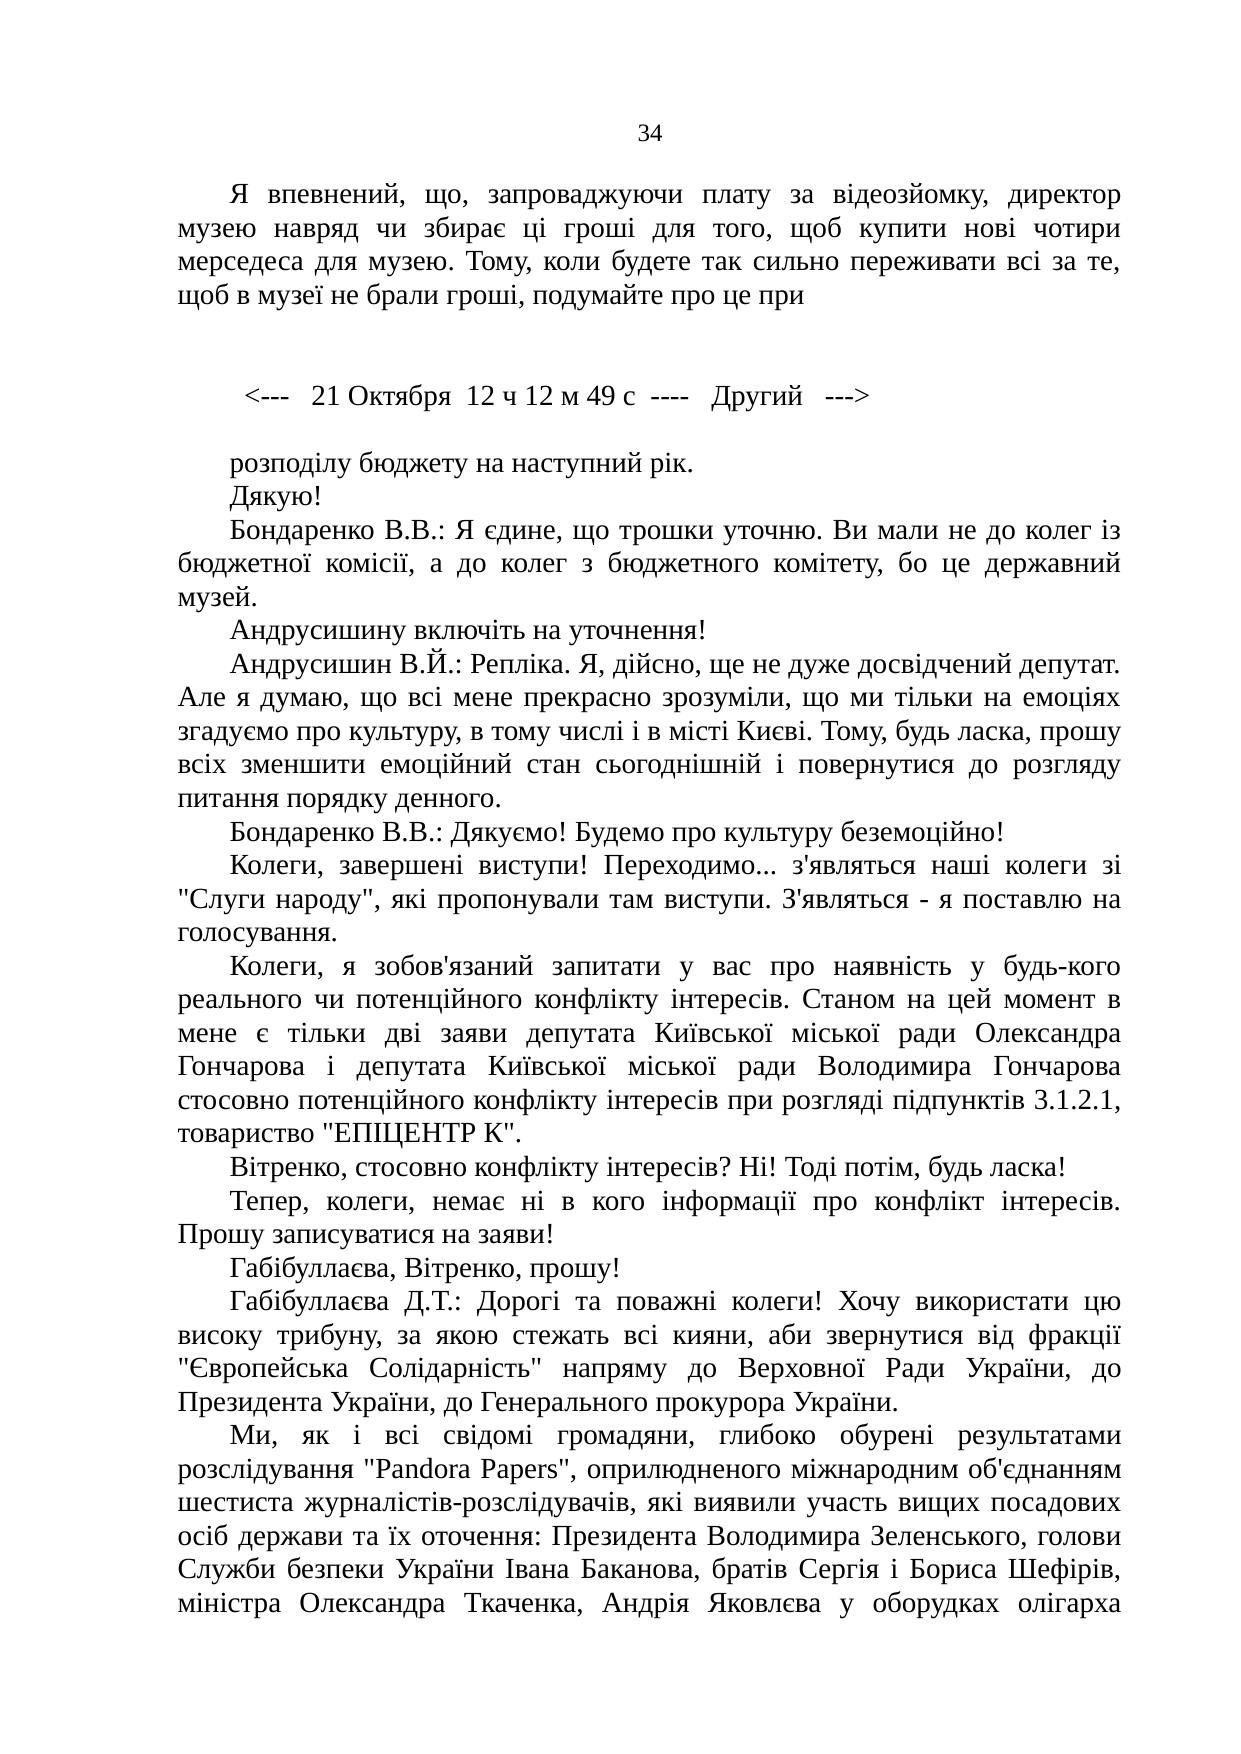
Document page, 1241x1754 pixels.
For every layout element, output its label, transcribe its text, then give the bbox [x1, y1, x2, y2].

text розподілу бюджету на наступний рік. [177, 445, 1122, 478]
text Дякую! [177, 478, 1122, 512]
text <--- 21 Октября 12 ч 12 м 49 с ---- Другий ---> [177, 378, 1122, 411]
text Бондаренко В.В.: Дякуємо! Будемо про культуру беземоційно! [177, 814, 1122, 847]
text Андрусишину включіть на уточнення! [177, 612, 1122, 646]
text Тепер, колеги, немає ні в кого інформації про конфлікт інтересів. Прошу записуватися на заяви! [177, 1183, 1122, 1250]
text Габібуллаєва, Вітренко, прошу! [177, 1250, 1122, 1283]
text Бондаренко В.В.: Я єдине, що трошки уточню. Ви мали не до колег із бюджетної комісії, а до колег з бюджетного комітету, бо це державний музей. [177, 512, 1122, 612]
text Андрусишин В.Й.: Репліка. Я, дійсно, ще не дуже досвідчений депутат. Але я думаю, що всі мене прекрасно зрозуміли, що ми тільки на емоціях згадуємо про культуру, в тому числі і в місті Києві. Тому, будь ласка, прошу всіх зменшити емоційний стан сьогоднішній і повернутися до розгляду питання порядку денного. [177, 646, 1122, 814]
text Габібуллаєва Д.Т.: Дорогі та поважні колеги! Хочу використати цю високу трибуну, за якою стежать всі кияни, аби звернутися від фракції "Європейська Солідарність" напряму до Верховної Ради України, до Президента України, до Генерального прокурора України. [177, 1283, 1122, 1417]
text Ми, як і всі свідомі громадяни, глибоко обурені результатами розслідування "Pandora Papers", оприлюдненого міжнародним об'єднанням шестиста журналістів-розслідувачів, які виявили участь вищих посадових осіб держави та їх оточення: Президента Володимира Зеленського, голови Служби безпеки України Івана Баканова, братів Сергія і Бориса Шефірів, міністра Олександра Ткаченка, Андрія Яковлєва у оборудках олігарха [177, 1417, 1122, 1619]
text Вітренко, стосовно конфлікту інтересів? Ні! Тоді потім, будь ласка! [177, 1149, 1122, 1183]
text Колеги, я зобов'язаний запитати у вас про наявність у будь-кого реального чи потенційного конфлікту інтересів. Станом на цей момент в мене є тільки дві заяви депутата Київської міської ради Олександра Гончарова і депутата Київської міської ради Володимира Гончарова стосовно потенційного конфлікту інтересів при розгляді підпунктів 3.1.2.1, товариство "ЕПІЦЕНТР К". [177, 948, 1122, 1149]
text Я впевнений, що, запроваджуючи плату за відеозйомку, директор музею навряд чи збирає ці гроші для того, щоб купити нові чотири мерседеса для музею. Тому, коли будете так сильно переживати всі за те, щоб в музеї не брали гроші, подумайте про це при [177, 176, 1122, 311]
text Колеги, завершені виступи! Переходимо... з'являться наші колеги зі "Слуги народу", які пропонували там виступи. З'являться - я поставлю на голосування. [177, 847, 1122, 948]
